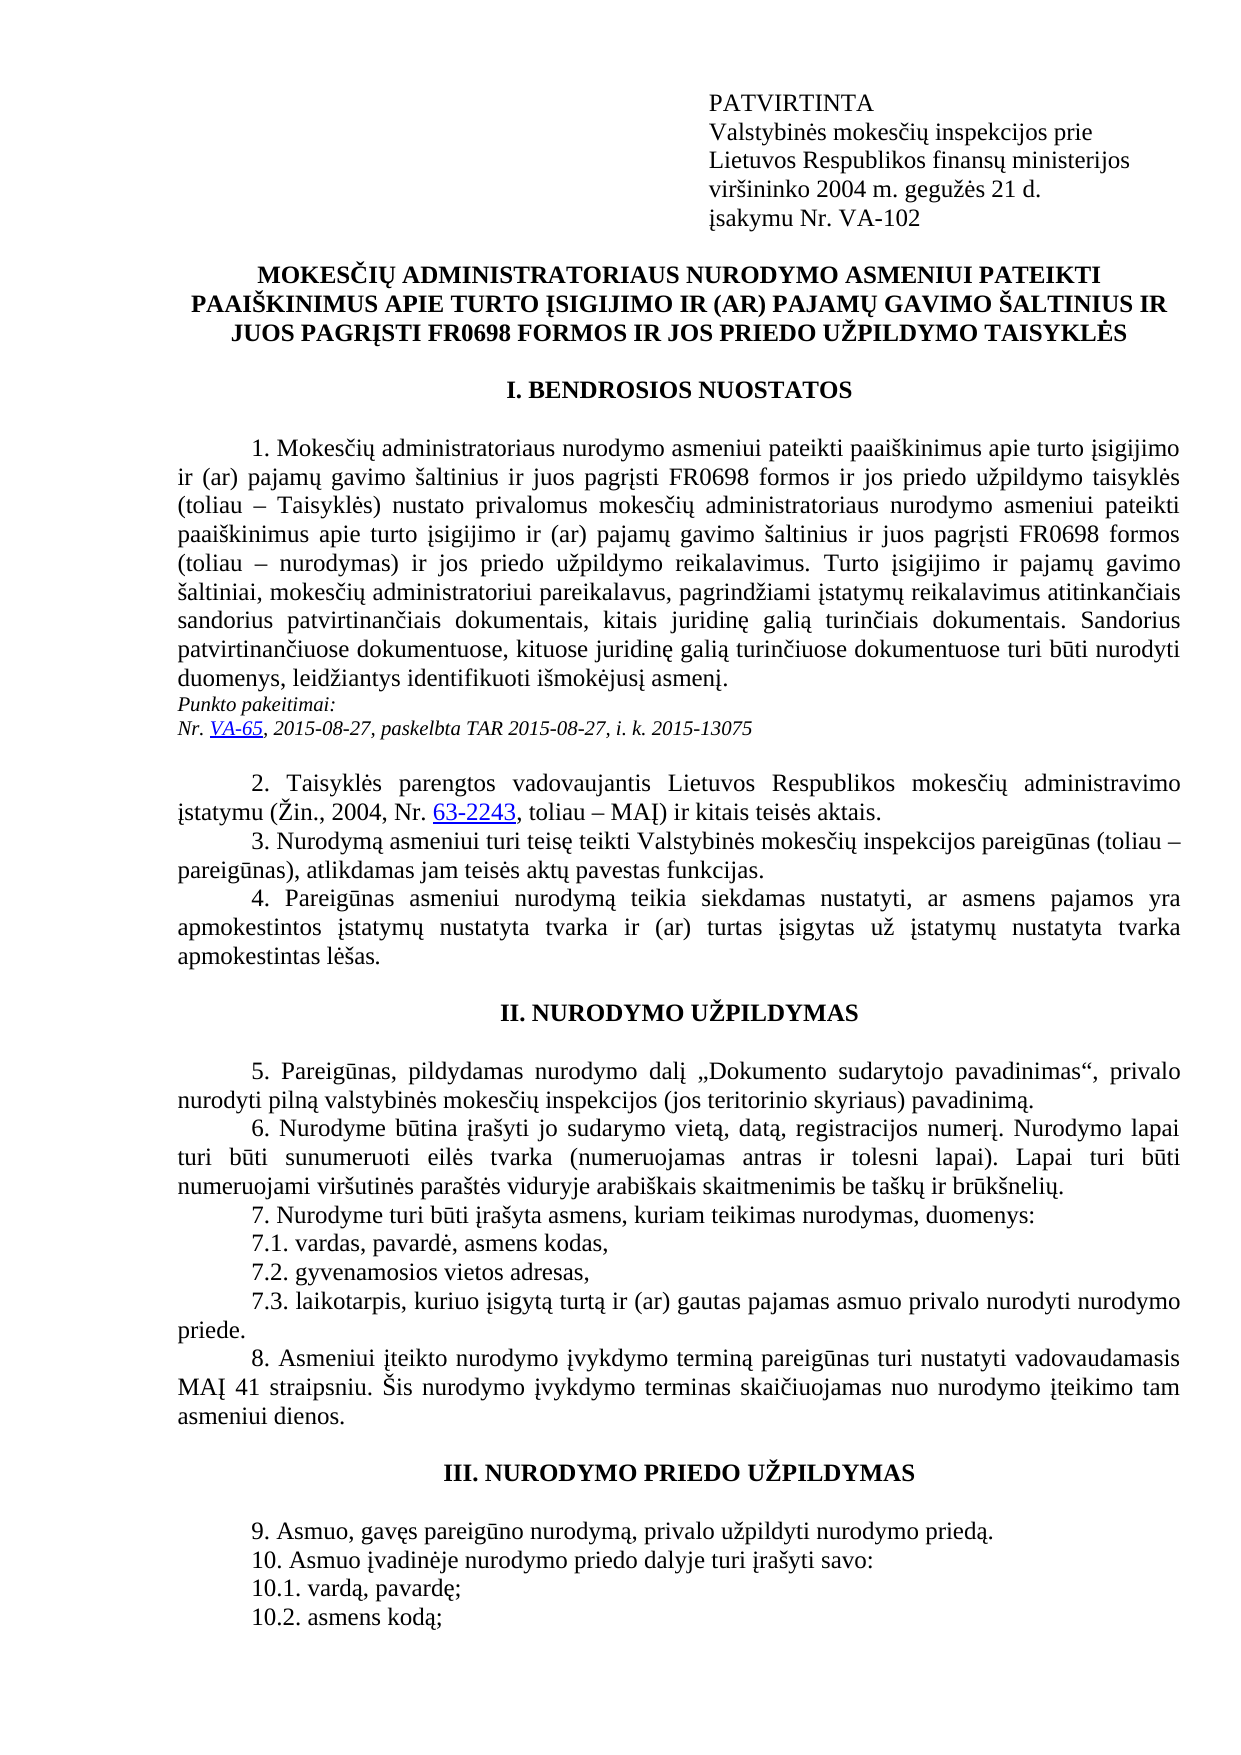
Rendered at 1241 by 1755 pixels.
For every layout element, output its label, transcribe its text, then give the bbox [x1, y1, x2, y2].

text 7.1. vardas, pavardė, asmens kodas, [177, 1228, 1181, 1257]
text 4. Pareigūnas asmeniui nurodymą teikia siekdamas nustatyti, ar asmens pajamos yra apmokestintos įstatymų nustatyta tvarka ir (ar) turtas įsigytas už įstatymų nustatyta tvarka apmokestintas lėšas. [177, 883, 1181, 970]
text 3. Nurodymą asmeniui turi teisę teikti Valstybinės mokesčių inspekcijos pareigūnas (toliau – pareigūnas), atlikdamas jam teisės aktų pavestas funkcijas. [177, 826, 1181, 883]
text 5. Pareigūnas, pildydamas nurodymo dalį „Dokumento sudarytojo pavadinimas“, privalo nurodyti pilną valstybinės mokesčių inspekcijos (jos teritorinio skyriaus) pavadinimą. [177, 1056, 1181, 1113]
text 7. Nurodyme turi būti įrašyta asmens, kuriam teikimas nurodymas, duomenys: [177, 1200, 1181, 1228]
text PATVIRTINTA [177, 88, 1181, 117]
text Valstybinės mokesčių inspekcijos prie [177, 117, 1181, 145]
text 10.1. vardą, pavardę; [177, 1573, 1181, 1602]
text II. NURODYMO UŽPILDYMAS [177, 998, 1181, 1027]
text 9. Asmuo, gavęs pareigūno nurodymą, privalo užpildyti nurodymo priedą. [177, 1516, 1181, 1545]
text 10.2. asmens kodą; [177, 1602, 1181, 1631]
text Nr. VA-65, 2015-08-27, paskelbta TAR 2015-08-27, i. k. 2015-13075 [177, 716, 1181, 740]
text 1. Mokesčių administratoriaus nurodymo asmeniui pateikti paaiškinimus apie turto įsigijimo ir (ar) pajamų gavimo šaltinius ir juos pagrįsti FR0698 formos ir jos priedo užpildymo taisyklės (toliau – Taisyklės) nustato privalomus mokesčių administratoriaus nurodymo asmeniui pateikti paaiškinimus apie turto įsigijimo ir (ar) pajamų gavimo šaltinius ir juos pagrįsti FR0698 formos (toliau – nurodymas) ir jos priedo užpildymo reikalavimus. Turto įsigijimo ir pajamų gavimo šaltiniai, mokesčių administratoriui pareikalavus, pagrindžiami įstatymų reikalavimus atitinkančiais sandorius patvirtinančiais dokumentais, kitais juridinę galią turinčiais dokumentais. Sandorius patvirtinančiuose dokumentuose, kituose juridinę galią turinčiuose dokumentuose turi būti nurodyti duomenys, leidžiantys identifikuoti išmokėjusį asmenį. [177, 433, 1181, 692]
text MOKESČIŲ ADMINISTRATORIAUS NURODYMO ASMENIUI pateikti paaiškinimus apie turto įsigijimo ir (ar) pajamų gavimo šaltinius IR JUOS PAGRĮSTI FR0698 FORMOS IR JOS PRIEDO UŽPILDYMO TAISYKLĖS [177, 260, 1181, 347]
text 8. Asmeniui įteikto nurodymo įvykdymo terminą pareigūnas turi nustatyti vadovaudamasis MAĮ 41 straipsniu. Šis nurodymo įvykdymo terminas skaičiuojamas nuo nurodymo įteikimo tam asmeniui dienos. [177, 1343, 1181, 1430]
text Lietuvos Respublikos finansų ministerijos [177, 145, 1181, 174]
text 2. Taisyklės parengtos vadovaujantis Lietuvos Respublikos mokesčių administravimo įstatymu (Žin., 2004, Nr. 63-2243, toliau – MAĮ) ir kitais teisės aktais. [177, 768, 1181, 826]
text viršininko 2004 m. gegužės 21 d. [177, 174, 1181, 203]
text Punkto pakeitimai: [177, 692, 1181, 716]
text įsakymu Nr. VA-102 [177, 203, 1181, 232]
text 7.3. laikotarpis, kuriuo įsigytą turtą ir (ar) gautas pajamas asmuo privalo nurodyti nurodymo priede. [177, 1286, 1181, 1343]
text III. NURODYMO PRIEDO UŽPILDYMAS [177, 1458, 1181, 1487]
text 7.2. gyvenamosios vietos adresas, [177, 1257, 1181, 1286]
text I. BENDROSIOS NUOSTATOS [177, 375, 1181, 404]
text 6. Nurodyme būtina įrašyti jo sudarymo vietą, datą, registracijos numerį. Nurodymo lapai turi būti sunumeruoti eilės tvarka (numeruojamas antras ir tolesni lapai). Lapai turi būti numeruojami viršutinės paraštės viduryje arabiškais skaitmenimis be taškų ir brūkšnelių. [177, 1113, 1181, 1200]
text 10. Asmuo įvadinėje nurodymo priedo dalyje turi įrašyti savo: [177, 1545, 1181, 1573]
